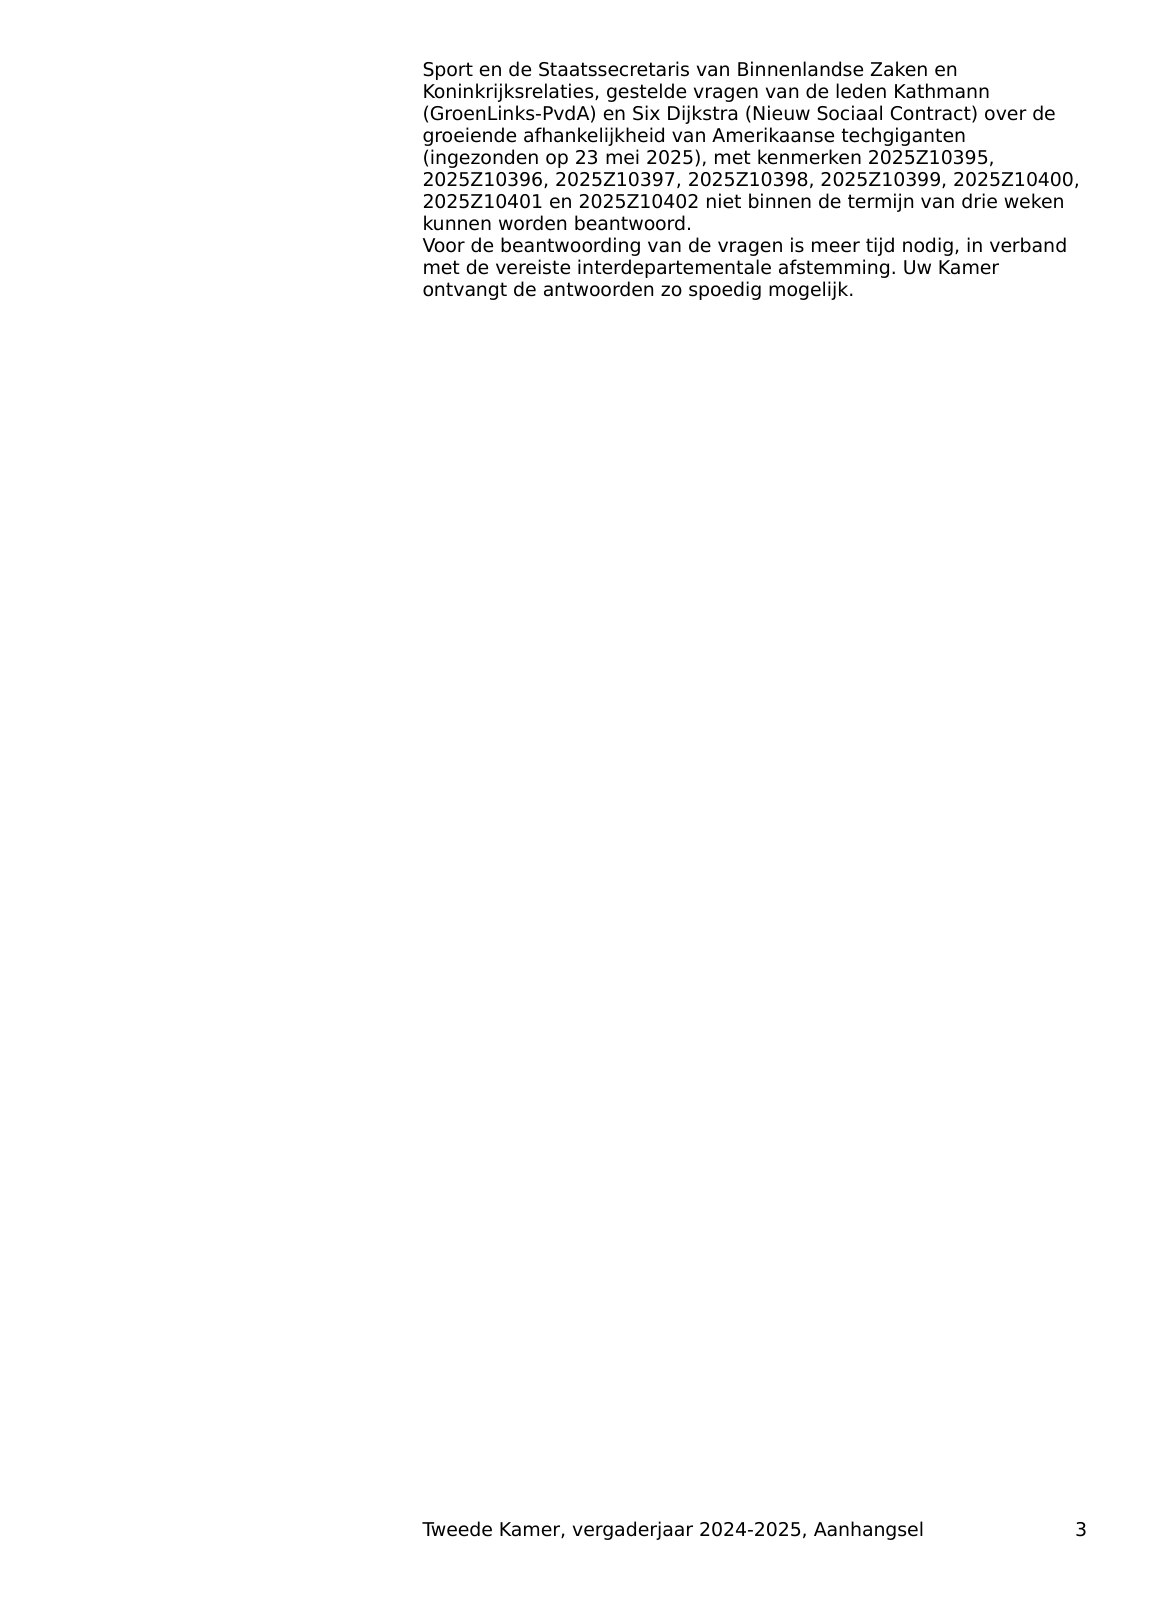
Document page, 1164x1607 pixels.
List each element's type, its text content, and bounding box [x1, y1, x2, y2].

text Voor de beantwoording van de vragen is meer tijd nodig, in verband met de vereiste interdepartementale afstemming. Uw Kamer ontvangt de antwoorden zo spoedig mogelijk. [422, 235, 1087, 301]
text Sport en de Staatssecretaris van Binnenlandse Zaken en Koninkrijksrelaties, gestelde vragen van de leden Kathmann (GroenLinks-PvdA) en Six Dijkstra (Nieuw Sociaal Contract) over de groeiende afhankelijkheid van Amerikaanse techgiganten (ingezonden op 23 mei 2025), met kenmerken 2025Z10395, 2025Z10396, 2025Z10397, 2025Z10398, 2025Z10399, 2025Z10400, 2025Z10401 en 2025Z10402 niet binnen de termijn van drie weken kunnen worden beantwoord. [422, 59, 1087, 235]
